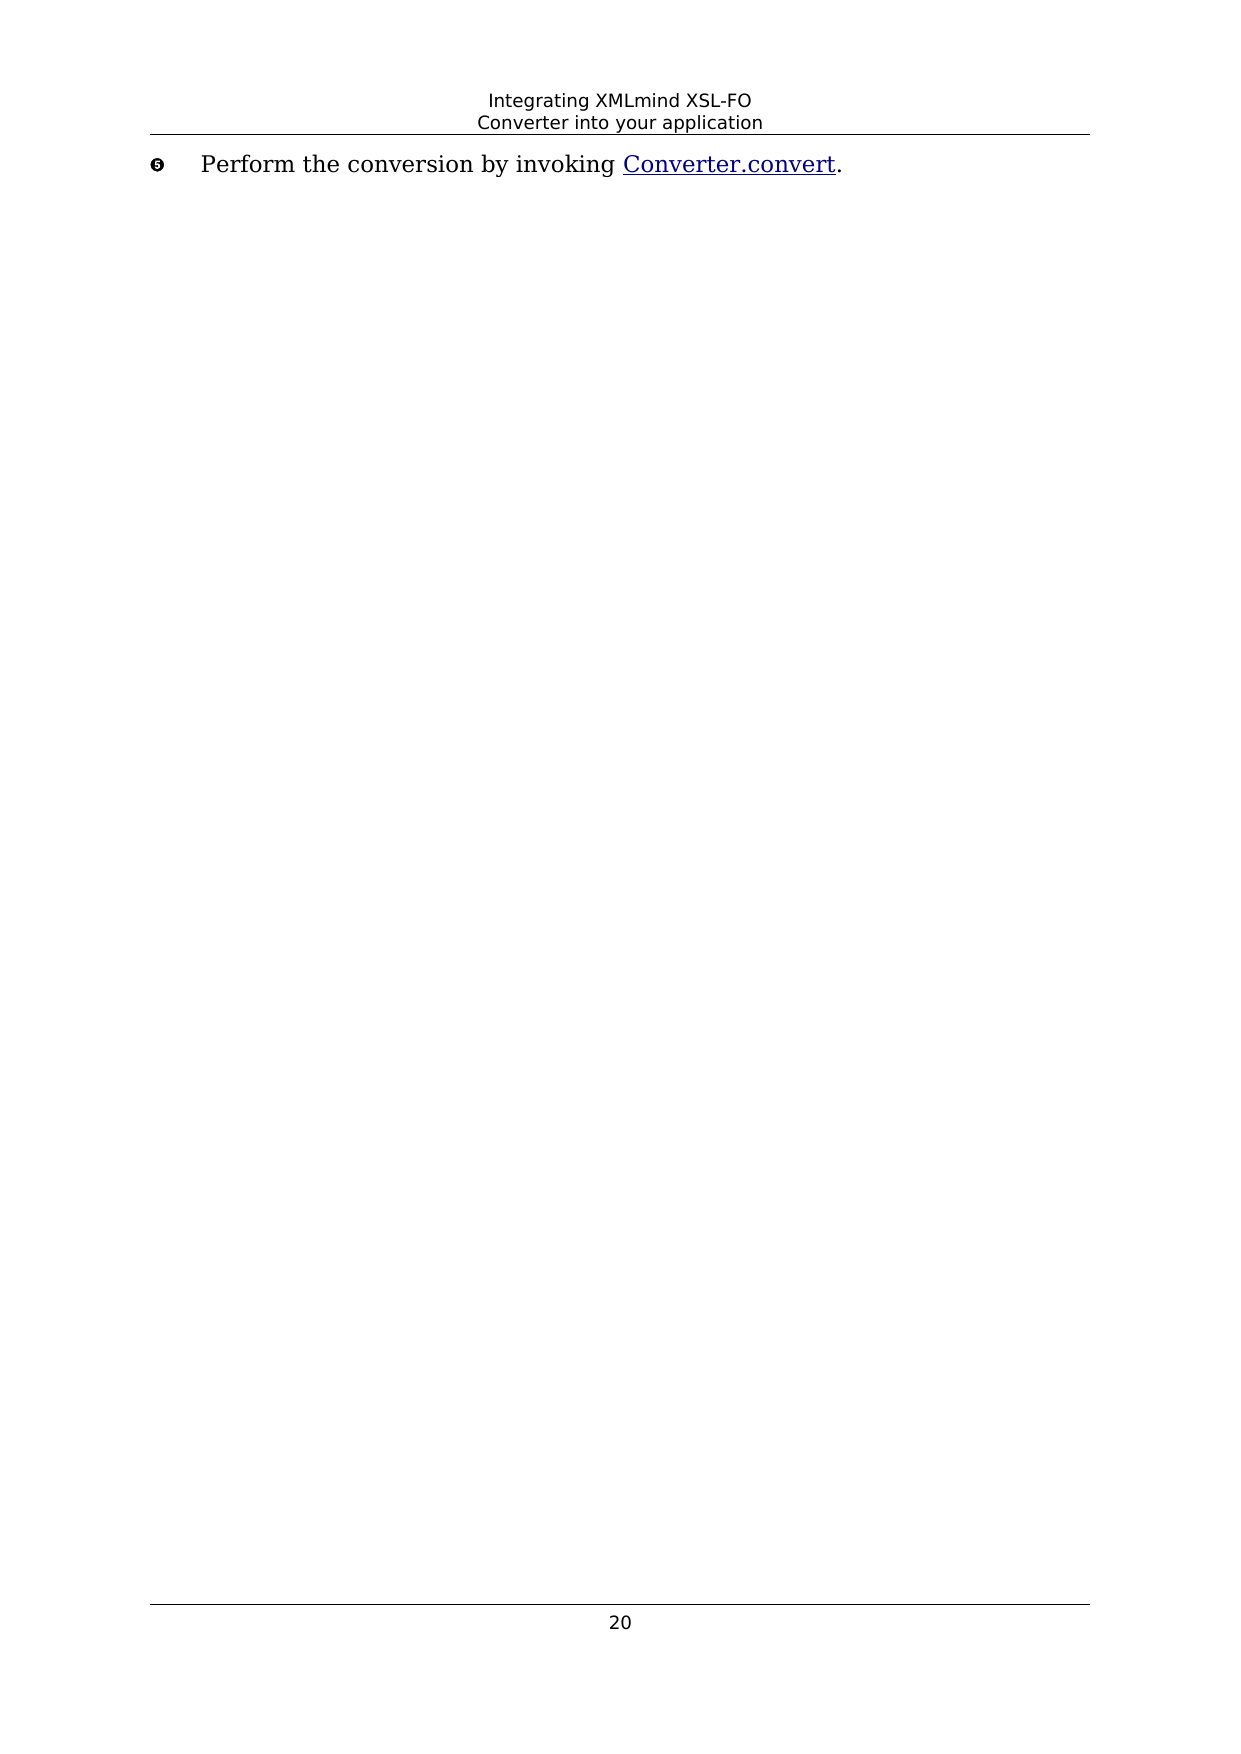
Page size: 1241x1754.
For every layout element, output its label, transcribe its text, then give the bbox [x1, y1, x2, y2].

text Perform the conversion by invoking Converter.convert. [150, 150, 1090, 177]
